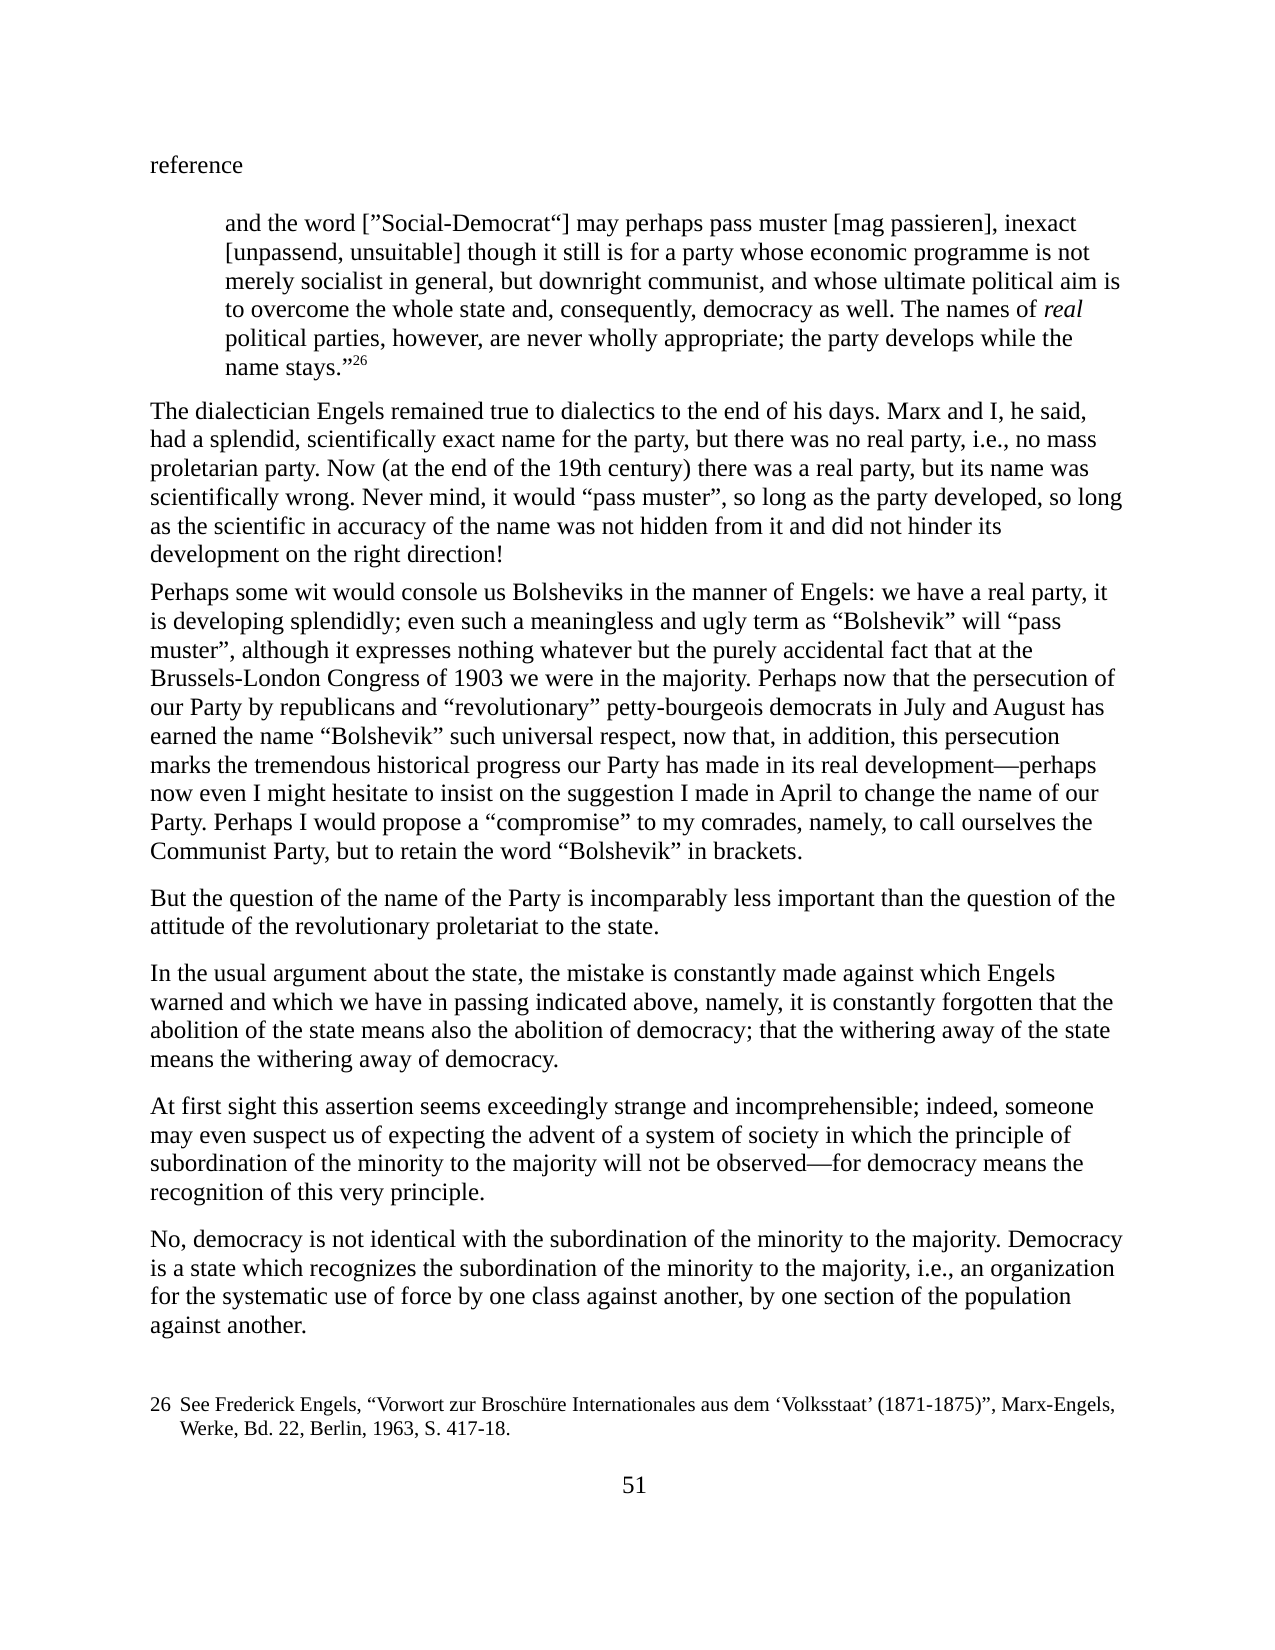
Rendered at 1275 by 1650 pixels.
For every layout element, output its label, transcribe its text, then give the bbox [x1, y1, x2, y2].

text In the usual argument about the state, the mistake is constantly made against which Engels warned and which we have in passing indicated above, namely, it is constantly forgotten that the abolition of the state means also the abolition of democracy; that the withering away of the state means the withering away of democracy. [150, 958, 1125, 1073]
text At first sight this assertion seems exceedingly strange and incomprehensible; indeed, someone may even suspect us of expecting the advent of a system of society in which the principle of subordination of the minority to the majority will not be observed—for democracy means the recognition of this very principle. [150, 1091, 1125, 1206]
text and the word [”Social-Democrat“] may perhaps pass muster [mag passieren], inexact [unpassend, unsuitable] though it still is for a party whose economic programme is not merely socialist in general, but downright communist, and whose ultimate political aim is to overcome the whole state and, consequently, democracy as well. The names of real political parties, however, are never wholly appropriate; the party develops while the name stays.” [225, 208, 1125, 381]
text Perhaps some wit would console us Bolsheviks in the manner of Engels: we have a real party, it is developing splendidly; even such a meaningless and ugly term as “Bolshevik” will “pass muster”, although it expresses nothing whatever but the purely accidental fact that at the Brussels-London Congress of 1903 we were in the majority. Perhaps now that the persecution of our Party by republicans and “revolutionary” petty-bourgeois democrats in July and August has earned the name “Bolshevik” such universal respect, now that, in addition, this persecution marks the tremendous historical progress our Party has made in its real development—perhaps now even I might hesitate to insist on the suggestion I made in April to change the name of our Party. Perhaps I would propose a “compromise” to my comrades, namely, to call ourselves the Communist Party, but to retain the word “Bolshevik” in brackets. [150, 577, 1125, 865]
text The dialectician Engels remained true to dialectics to the end of his days. Marx and I, he said, had a splendid, scientifically exact name for the party, but there was no real party, i.e., no mass proletarian party. Now (at the end of the 19th century) there was a real party, but its name was scientifically wrong. Never mind, it would “pass muster”, so long as the party developed, so long as the scientific in accuracy of the name was not hidden from it and did not hinder its development on the right direction! [150, 396, 1125, 568]
text No, democracy is not identical with the subordination of the minority to the majority. Democracy is a state which recognizes the subordination of the minority to the majority, i.e., an organization for the systematic use of force by one class against another, by one section of the population against another. [150, 1224, 1125, 1339]
text See Frederick Engels, “Vorwort zur Broschüre Internationales aus dem ‘Volksstaat’ (1871-1875)”, Marx-Engels, Werke, Bd. 22, Berlin, 1963, S. 417-18. [150, 1392, 1125, 1440]
text But the question of the name of the Party is incomparably less important than the question of the attitude of the revolutionary proletariat to the state. [150, 883, 1125, 940]
